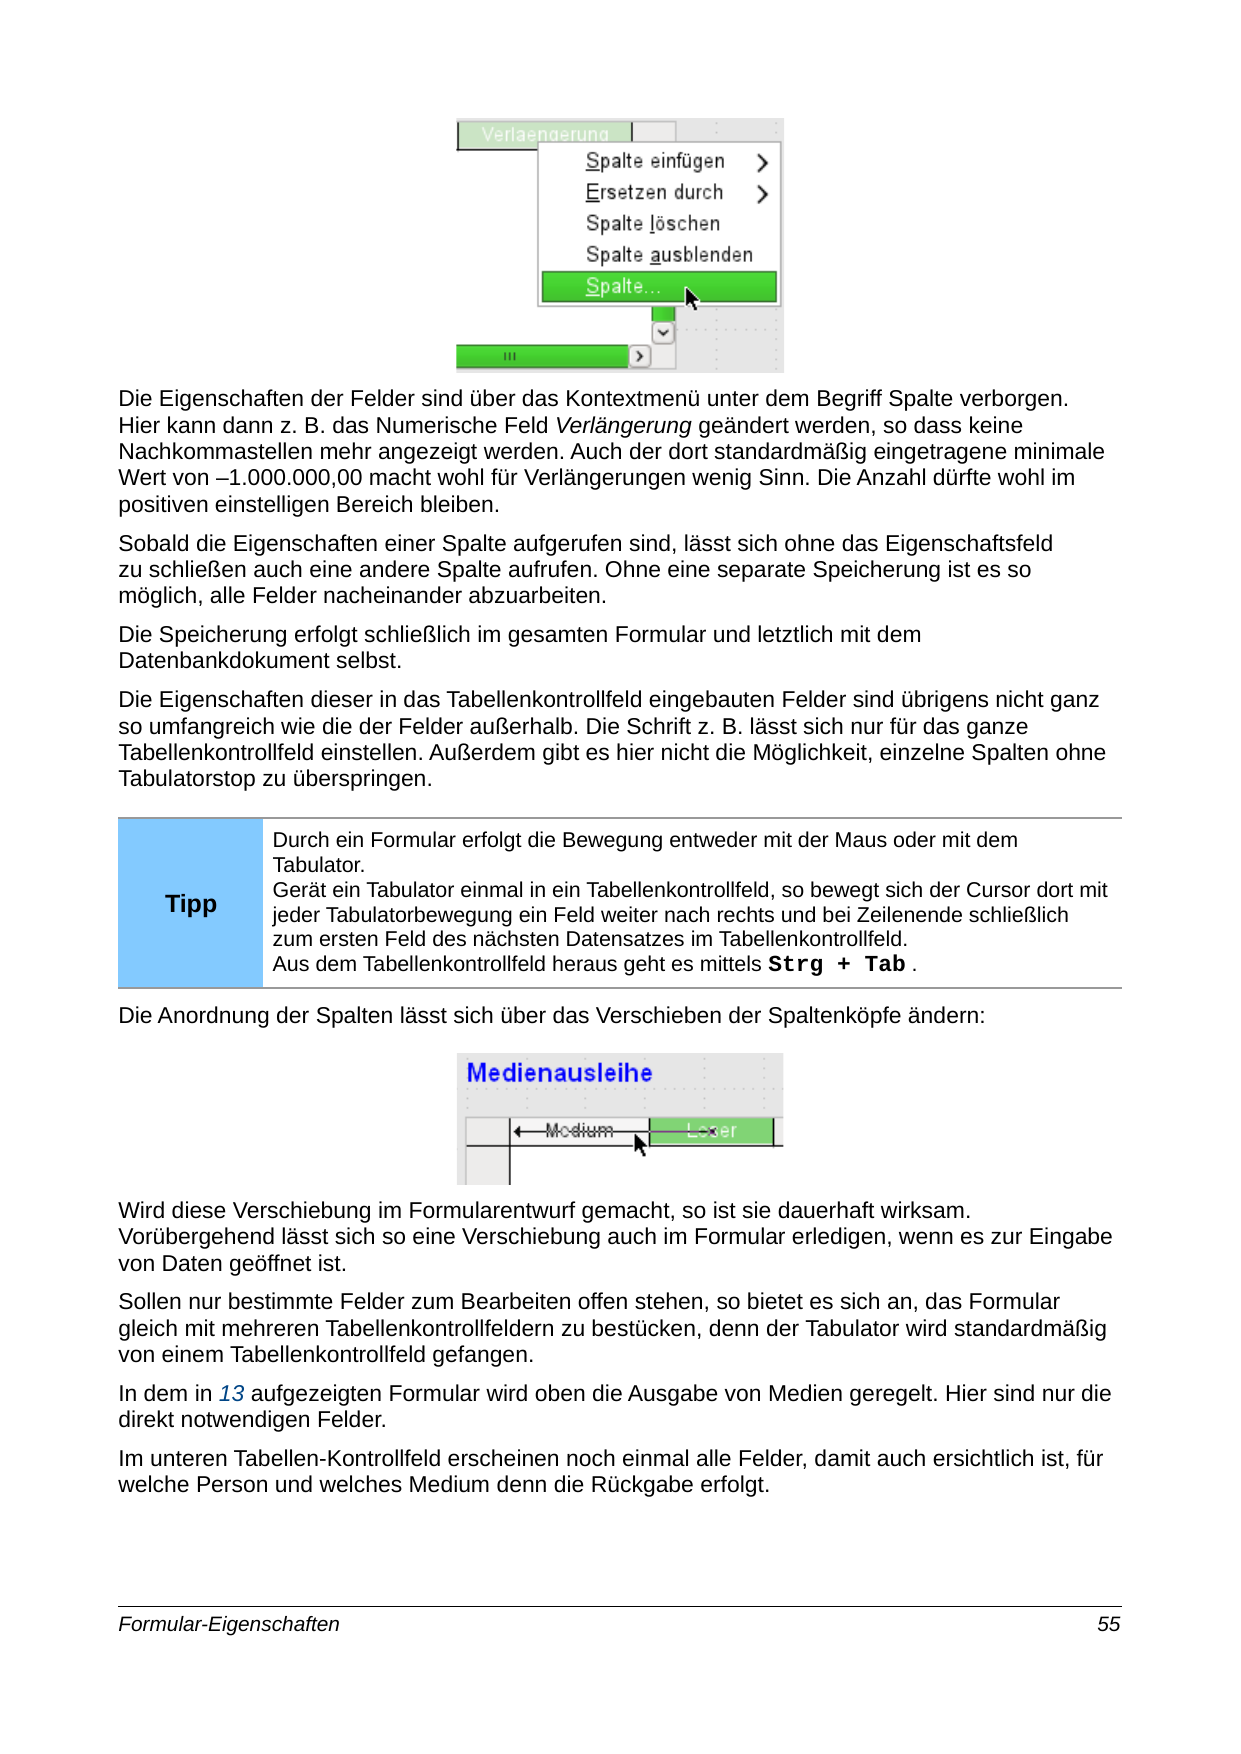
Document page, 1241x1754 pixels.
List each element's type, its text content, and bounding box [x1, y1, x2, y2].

text Sollen nur bestimmte Felder zum Bearbeiten offen stehen, so bietet es sich an, das Formular gleich mit mehreren Tabellenkontrollfeldern zu bestücken, denn der Tabulator wird standardmäßig von einem Tabellenkontrollfeld gefangen. [118, 1288, 1122, 1367]
picture [456, 1053, 784, 1185]
text In dem in Abbildung 13 aufgezeigten Formular wird oben die Ausgabe von Medien geregelt. Hier sind nur die direkt notwendigen Felder. [118, 1380, 1122, 1433]
text Die Anordnung der Spalten lässt sich über das Verschieben der Spaltenköpfe ändern: [118, 1002, 1122, 1028]
text Die Eigenschaften der Felder sind über das Kontextmenü unter dem Begriff Spalte verborgen. Hier kann dann z. B. das Numerische Feld Verlängerung geändert werden, so dass keine Nachkommastellen mehr angezeigt werden. Auch der dort standardmäßig eingetragene minimale Wert von –1.000.000,00 macht wohl für Verlängerungen wenig Sinn. Die Anzahl dürfte wohl im positiven einstelligen Bereich bleiben. [118, 385, 1122, 517]
text Wird diese Verschiebung im Formularentwurf gemacht, so ist sie dauerhaft wirksam. Vorübergehend lässt sich so eine Verschiebung auch im Formular erledigen, wenn es zur Eingabe von Daten geöffnet ist. [118, 1197, 1122, 1276]
text Die Speicherung erfolgt schließlich im gesamten Formular und letztlich mit dem Datenbankdokument selbst. [118, 621, 1122, 674]
table_header Tipp [118, 819, 263, 987]
picture [456, 118, 785, 373]
text Im unteren Tabellen-Kontrollfeld erscheinen noch einmal alle Felder, damit auch ersichtlich ist, für welche Person und welches Medium denn die Rückgabe erfolgt. [118, 1445, 1122, 1498]
table_header Durch ein Formular erfolgt die Bewegung entweder mit der Maus oder mit dem Tabulator. Gerät ein Tabulator einmal in ein Tabellenkontrollfeld, so bewegt sich der Cursor dort mit jeder Tabulatorbewegung ein Feld weiter nach rechts und bei Zeilenende schließlich zum ersten Feld des nächsten Datensatzes im Tabellenkontrollfeld. Aus dem Tabellenkontrollfeld heraus geht es mittels Strg + Tab . [264, 819, 1122, 987]
text Sobald die Eigenschaften einer Spalte aufgerufen sind, lässt sich ohne das Eigenschaftsfeld zu schließen auch eine andere Spalte aufrufen. Ohne eine separate Speicherung ist es so möglich, alle Felder nacheinander abzuarbeiten. [118, 529, 1122, 609]
text Die Eigenschaften dieser in das Tabellenkontrollfeld eingebauten Felder sind übrigens nicht ganz so umfangreich wie die der Felder außerhalb. Die Schrift z. B. lässt sich nur für das ganze Tabellenkontrollfeld einstellen. Außerdem gibt es hier nicht die Möglichkeit, einzelne Spalten ohne Tabulatorstop zu überspringen. [118, 686, 1122, 792]
